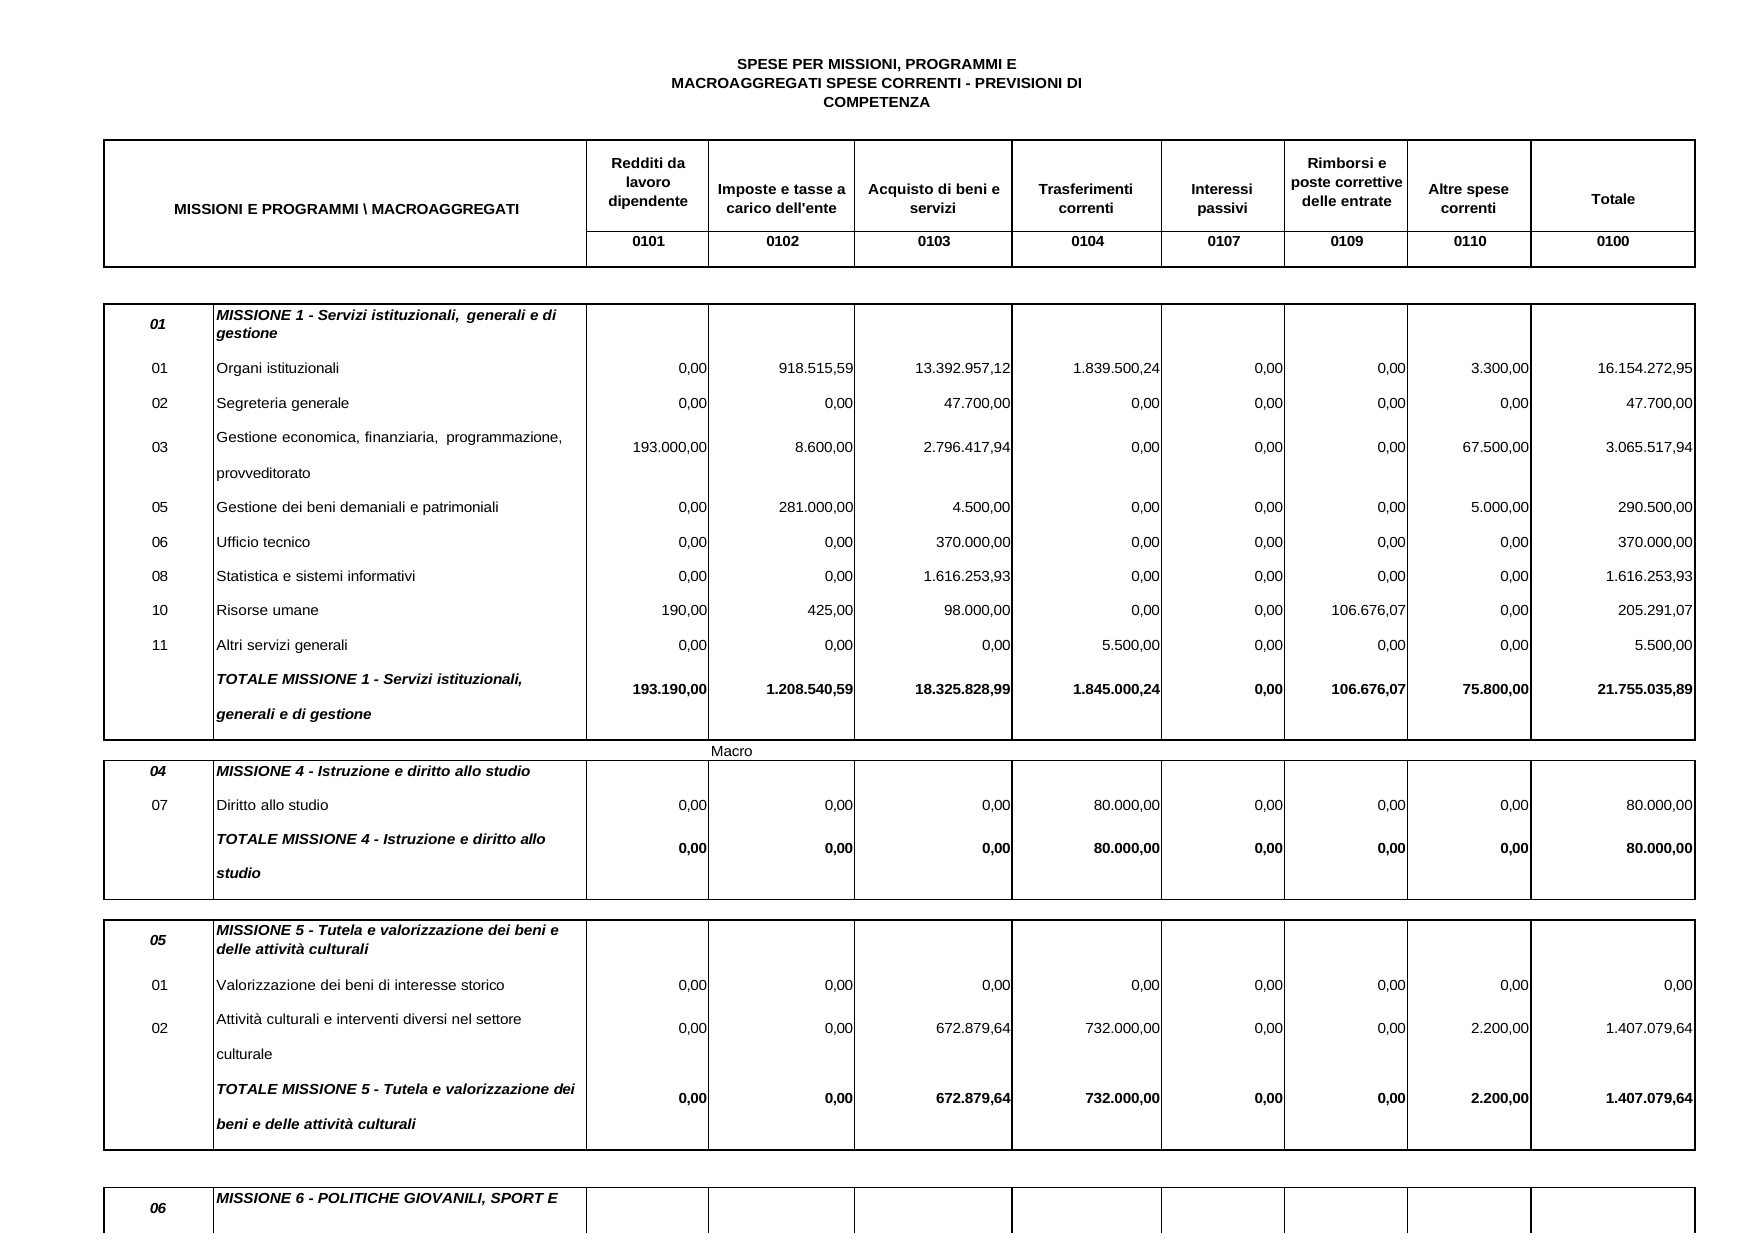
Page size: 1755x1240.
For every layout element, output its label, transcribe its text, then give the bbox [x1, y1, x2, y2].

table_cell 06 [105, 533, 213, 567]
table_cell 0100 [1532, 232, 1694, 266]
table_cell 0,00 [1013, 601, 1161, 636]
table_cell 106.676,07 [1285, 601, 1407, 636]
table_cell 0109 [1285, 232, 1407, 266]
table_cell 0,00 [1162, 830, 1284, 899]
table_cell 0,00 [709, 830, 854, 899]
table_header [1408, 1188, 1530, 1233]
table_header 06 [105, 1188, 213, 1233]
table_cell 0,00 [1162, 498, 1284, 532]
table_cell 193.000,00 [587, 428, 708, 498]
table_header [1013, 305, 1161, 359]
table_cell 0,00 [1162, 796, 1284, 829]
table_cell 0,00 [855, 796, 1011, 829]
table_cell 0,00 [1285, 428, 1407, 498]
table_cell 732.000,00 [1013, 1080, 1161, 1149]
table_cell 0107 [1162, 232, 1284, 266]
table_cell 0,00 [587, 1010, 708, 1079]
table_cell 5.500,00 [1013, 636, 1161, 670]
table_header [587, 761, 708, 796]
table_cell 98.000,00 [855, 601, 1011, 636]
table_cell 193.190,00 [587, 670, 708, 739]
table_cell 0,00 [1285, 796, 1407, 829]
table_cell 8.600,00 [709, 428, 854, 498]
table_cell 3.065.517,94 [1532, 428, 1694, 498]
table_header Imposte e tasse a carico dell'ente [709, 141, 854, 231]
table_cell Diritto allo studio [214, 796, 586, 829]
table_cell 0,00 [1162, 428, 1284, 498]
table_cell 0,00 [587, 975, 708, 1009]
table_cell [105, 1080, 213, 1149]
table_header MISSIONE 6 - POLITICHE GIOVANILI, SPORT E [214, 1188, 586, 1233]
table_header [1285, 305, 1407, 359]
table_cell 2.200,00 [1408, 1010, 1530, 1079]
table_header [1013, 1188, 1161, 1233]
table_header [1532, 761, 1694, 796]
table_cell 0,00 [587, 636, 708, 670]
table_header MISSIONI E PROGRAMMI \ MACROAGGREGATI [105, 141, 586, 266]
table_cell 07 [105, 796, 213, 829]
table_cell 0,00 [1408, 830, 1530, 899]
table_cell 370.000,00 [855, 533, 1011, 567]
table_header [855, 305, 1011, 359]
table_header [1532, 305, 1694, 359]
table_cell 05 [105, 498, 213, 532]
table_cell 0,00 [1285, 359, 1407, 394]
table_cell 0103 [855, 232, 1011, 266]
table_cell 190,00 [587, 601, 708, 636]
table_cell Altri servizi generali [214, 636, 586, 670]
table_cell Gestione dei beni demaniali e patrimoniali [214, 498, 586, 532]
table_cell 106.676,07 [1285, 670, 1407, 739]
table_cell 0,00 [709, 1010, 854, 1079]
table_cell 5.500,00 [1532, 636, 1694, 670]
table_cell 47.700,00 [855, 394, 1011, 428]
table_cell TOTALE MISSIONE 5 - Tutela e valorizzazione dei beni e delle attività culturali [214, 1080, 586, 1149]
table_cell 0,00 [587, 359, 708, 394]
table_header [1285, 921, 1407, 975]
table_header [855, 921, 1011, 975]
table_cell 0,00 [1408, 533, 1530, 567]
table_cell 0,00 [1285, 498, 1407, 532]
table_header [1408, 761, 1530, 796]
table_cell Gestione economica, finanziaria, programmazione, provveditorato [214, 428, 586, 498]
table_cell 0,00 [1162, 975, 1284, 1009]
table_cell 0,00 [1162, 567, 1284, 601]
table_cell 01 [105, 975, 213, 1009]
table_header MISSIONE 1 - Servizi istituzionali, generali e di gestione [214, 305, 586, 359]
table_header [1162, 761, 1284, 796]
table_cell 0,00 [1285, 533, 1407, 567]
table_cell Valorizzazione dei beni di interesse storico [214, 975, 586, 1009]
table_cell 0,00 [1408, 975, 1530, 1009]
table_cell 290.500,00 [1532, 498, 1694, 532]
table_cell 80.000,00 [1532, 830, 1694, 899]
table_cell 0104 [1013, 232, 1161, 266]
table_cell 0,00 [1013, 567, 1161, 601]
table_cell 672.879,64 [855, 1080, 1011, 1149]
table_cell 0,00 [1162, 394, 1284, 428]
table_header [1013, 761, 1161, 796]
table_cell 75.800,00 [1408, 670, 1530, 739]
table_cell 1.839.500,24 [1013, 359, 1161, 394]
table_cell 80.000,00 [1532, 796, 1694, 829]
table_header [709, 761, 854, 796]
table_cell 0,00 [587, 567, 708, 601]
table_cell 0,00 [709, 394, 854, 428]
table_cell 0,00 [587, 498, 708, 532]
table_cell 0,00 [709, 636, 854, 670]
table_header [1285, 1188, 1407, 1233]
table_cell 0,00 [587, 830, 708, 899]
table_cell 370.000,00 [1532, 533, 1694, 567]
table_cell 0,00 [1162, 359, 1284, 394]
table_cell [105, 830, 213, 899]
table_header [709, 305, 854, 359]
table_header Interessi passivi [1162, 141, 1284, 231]
table_cell 11 [105, 636, 213, 670]
table_cell 0,00 [587, 533, 708, 567]
table_cell 0,00 [855, 636, 1011, 670]
text Macro [88, 743, 1375, 759]
table_cell 0,00 [1162, 670, 1284, 739]
table_header [1013, 921, 1161, 975]
table_cell 18.325.828,99 [855, 670, 1011, 739]
table_cell 01 [105, 359, 213, 394]
table_cell TOTALE MISSIONE 4 - Istruzione e diritto allo studio [214, 830, 586, 899]
table_cell 16.154.272,95 [1532, 359, 1694, 394]
table_cell 2.200,00 [1408, 1080, 1530, 1149]
table_header Trasferimenti correnti [1013, 141, 1161, 231]
table_cell 0,00 [1013, 975, 1161, 1009]
table_cell 918.515,59 [709, 359, 854, 394]
table_cell 4.500,00 [855, 498, 1011, 532]
table_cell 0,00 [1013, 533, 1161, 567]
table_cell TOTALE MISSIONE 1 - Servizi istituzionali, generali e di gestione [214, 670, 586, 739]
table_cell Organi istituzionali [214, 359, 586, 394]
table_cell Ufficio tecnico [214, 533, 586, 567]
table_cell 0,00 [709, 796, 854, 829]
table_cell 0,00 [1285, 830, 1407, 899]
table_header MISSIONE 5 - Tutela e valorizzazione dei beni e delle attività culturali [214, 921, 586, 975]
table_header [1408, 305, 1530, 359]
table_cell 0,00 [1162, 636, 1284, 670]
table_header [1532, 1188, 1694, 1233]
table_cell 0,00 [1013, 428, 1161, 498]
table_cell Risorse umane [214, 601, 586, 636]
table_header [587, 921, 708, 975]
table_cell 1.616.253,93 [1532, 567, 1694, 601]
table_cell 0,00 [1285, 567, 1407, 601]
table_cell 47.700,00 [1532, 394, 1694, 428]
table_header [709, 1188, 854, 1233]
table_cell 0,00 [1013, 498, 1161, 532]
table_cell 0,00 [1162, 533, 1284, 567]
table_cell 0,00 [1285, 1080, 1407, 1149]
table_header [1162, 921, 1284, 975]
table_header [1162, 305, 1284, 359]
table_cell Statistica e sistemi informativi [214, 567, 586, 601]
table_cell 0,00 [1408, 636, 1530, 670]
table_cell 10 [105, 601, 213, 636]
table_cell 0,00 [1285, 1010, 1407, 1079]
table_cell 5.000,00 [1408, 498, 1530, 532]
table_header 04 [105, 761, 213, 796]
table_cell 0,00 [1408, 601, 1530, 636]
table_header [587, 1188, 708, 1233]
table_cell 1.616.253,93 [855, 567, 1011, 601]
table_cell 21.755.035,89 [1532, 670, 1694, 739]
table_cell 281.000,00 [709, 498, 854, 532]
table_cell 0,00 [587, 394, 708, 428]
table_header [1162, 1188, 1284, 1233]
table_header [855, 1188, 1011, 1233]
table_cell 80.000,00 [1013, 830, 1161, 899]
table_header [1408, 921, 1530, 975]
table_cell [105, 670, 213, 739]
table_header Rimborsi e poste correttive delle entrate [1285, 141, 1407, 231]
table_cell 03 [105, 428, 213, 498]
table_cell 0,00 [855, 830, 1011, 899]
table_header [1285, 761, 1407, 796]
table_cell 732.000,00 [1013, 1010, 1161, 1079]
table_cell Segreteria generale [214, 394, 586, 428]
table_header [587, 305, 708, 359]
table_cell 0,00 [587, 1080, 708, 1149]
table_cell 1.208.540,59 [709, 670, 854, 739]
table_header Altre spese correnti [1408, 141, 1530, 231]
table_cell 0110 [1408, 232, 1530, 266]
table_cell 0,00 [1162, 601, 1284, 636]
table_header [709, 921, 854, 975]
table_header 05 [105, 921, 213, 975]
table_cell 0,00 [1408, 567, 1530, 601]
table_header Totale [1532, 141, 1694, 231]
table_cell 0,00 [1532, 975, 1694, 1009]
table_header 01 [105, 305, 213, 359]
table_cell 0101 [587, 232, 708, 266]
table_cell 0102 [709, 232, 854, 266]
table_cell 0,00 [1408, 394, 1530, 428]
table_cell 0,00 [1285, 636, 1407, 670]
table_cell 0,00 [1285, 394, 1407, 428]
table_cell 0,00 [855, 975, 1011, 1009]
table_header Redditi da lavoro dipendente [587, 141, 708, 231]
table_cell 0,00 [709, 975, 854, 1009]
table_header [855, 761, 1011, 796]
table_header Acquisto di beni e servizi [855, 141, 1011, 231]
table_cell 0,00 [1162, 1080, 1284, 1149]
table_cell 1.407.079,64 [1532, 1080, 1694, 1149]
table_cell 672.879,64 [855, 1010, 1011, 1079]
table_cell 425,00 [709, 601, 854, 636]
table_cell 3.300,00 [1408, 359, 1530, 394]
table_header [1532, 921, 1694, 975]
table_cell 2.796.417,94 [855, 428, 1011, 498]
table_cell 80.000,00 [1013, 796, 1161, 829]
table_cell 67.500,00 [1408, 428, 1530, 498]
table_cell 0,00 [1285, 975, 1407, 1009]
table_cell 1.407.079,64 [1532, 1010, 1694, 1079]
table_cell 0,00 [1013, 394, 1161, 428]
table_cell 1.845.000,24 [1013, 670, 1161, 739]
table_header MISSIONE 4 - Istruzione e diritto allo studio [214, 761, 586, 796]
table_cell 205.291,07 [1532, 601, 1694, 636]
table_cell 0,00 [1162, 1010, 1284, 1079]
table_cell 0,00 [709, 1080, 854, 1149]
table_cell 02 [105, 394, 213, 428]
table_cell 0,00 [709, 533, 854, 567]
table_cell 0,00 [709, 567, 854, 601]
table_cell Attività culturali e interventi diversi nel settore culturale [214, 1010, 586, 1079]
table_cell 0,00 [587, 796, 708, 829]
table_cell 0,00 [1408, 796, 1530, 829]
table_cell 02 [105, 1010, 213, 1079]
table_cell 13.392.957,12 [855, 359, 1011, 394]
table_cell 08 [105, 567, 213, 601]
